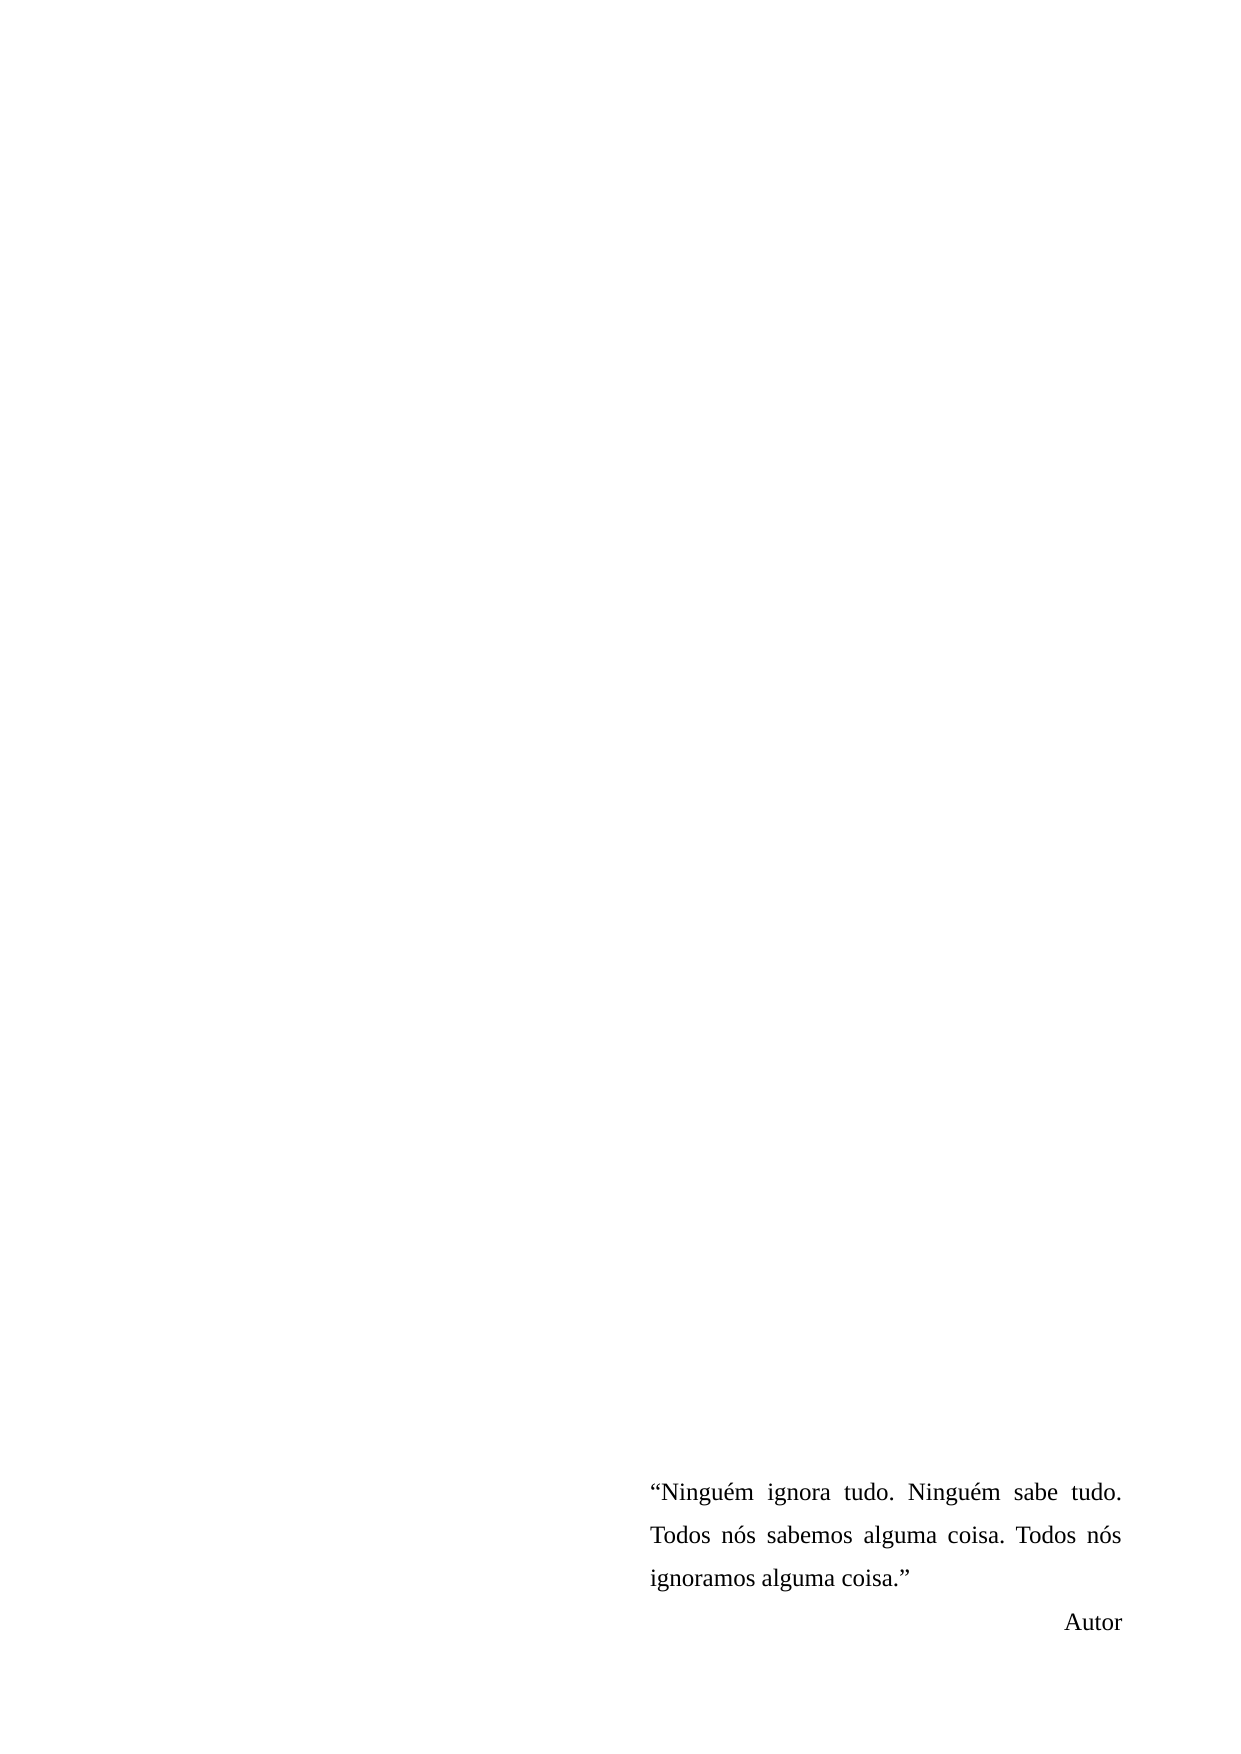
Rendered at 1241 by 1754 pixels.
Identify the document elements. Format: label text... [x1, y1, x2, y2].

text “Ninguém ignora tudo. Ninguém sabe tudo. Todos nós sabemos alguma coisa. Todos nós ignoramos alguma coisa.” [650, 1477, 1122, 1592]
text Autor [620, 1607, 1122, 1635]
